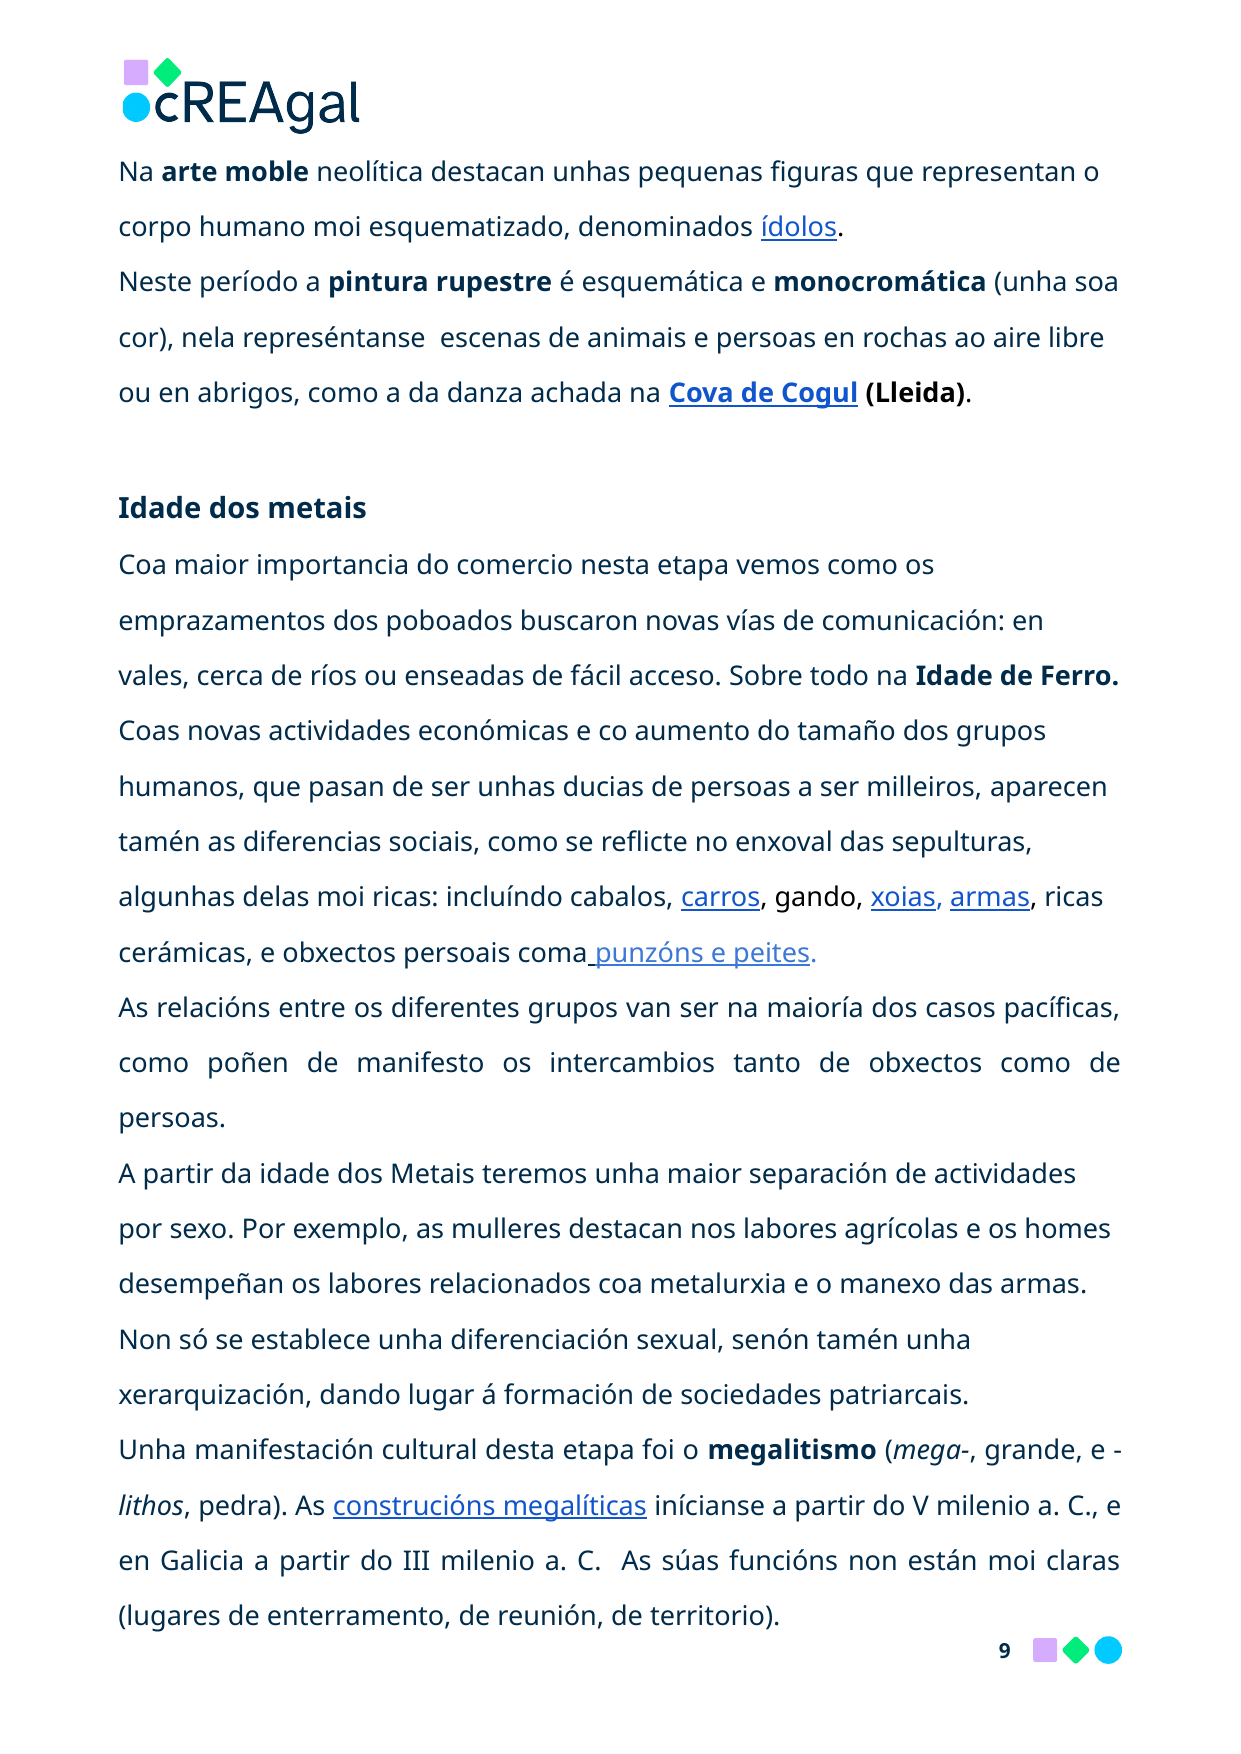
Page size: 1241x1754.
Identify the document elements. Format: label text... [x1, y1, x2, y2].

text Coa maior importancia do comercio nesta etapa vemos como os emprazamentos dos poboados buscaron novas vías de comunicación: en vales, cerca de ríos ou enseadas de fácil acceso. Sobre todo na Idade de Ferro. [118, 546, 1122, 693]
picture [122, 58, 360, 134]
text Coas novas actividades económicas e co aumento do tamaño dos grupos humanos, que pasan de ser unhas ducias de persoas a ser milleiros, aparecen tamén as diferencias sociais, como se reflicte no enxoval das sepulturas, algunhas delas moi ricas: incluíndo cabalos, carros, gando, xoias, armas, ricas cerámicas, e obxectos persoais coma punzóns e peites. [118, 712, 1122, 970]
subtitle Idade dos metais [118, 488, 1122, 527]
text Na arte moble neolítica destacan unhas pequenas figuras que representan o corpo humano moi esquematizado, denominados ídolos. [118, 152, 1122, 244]
text As relacións entre os diferentes grupos van ser na maioría dos casos pacíficas, como poñen de manifesto os intercambios tanto de obxectos como de persoas. [118, 988, 1122, 1136]
text Unha manifestación cultural desta etapa foi o megalitismo (mega-, grande, e -lithos, pedra). As construcións megalíticas inícianse a partir do V milenio a. C., e en Galicia a partir do III milenio a. C. As súas funcións non están moi claras (lugares de enterramento, de reunión, de territorio). [118, 1431, 1122, 1634]
text Neste período a pintura rupestre é esquemática e monocromática (unha soa cor), nela represéntanse escenas de animais e persoas en rochas ao aire libre ou en abrigos, como a da danza achada na Cova de Cogul (Lleida). [118, 263, 1122, 410]
text A partir da idade dos Metais teremos unha maior separación de actividades por sexo. Por exemplo, as mulleres destacan nos labores agrícolas e os homes desempeñan os labores relacionados coa metalurxia e o manexo das armas. Non só se establece unha diferenciación sexual, senón tamén unha xerarquización, dando lugar á formación de sociedades patriarcais. [118, 1154, 1122, 1412]
